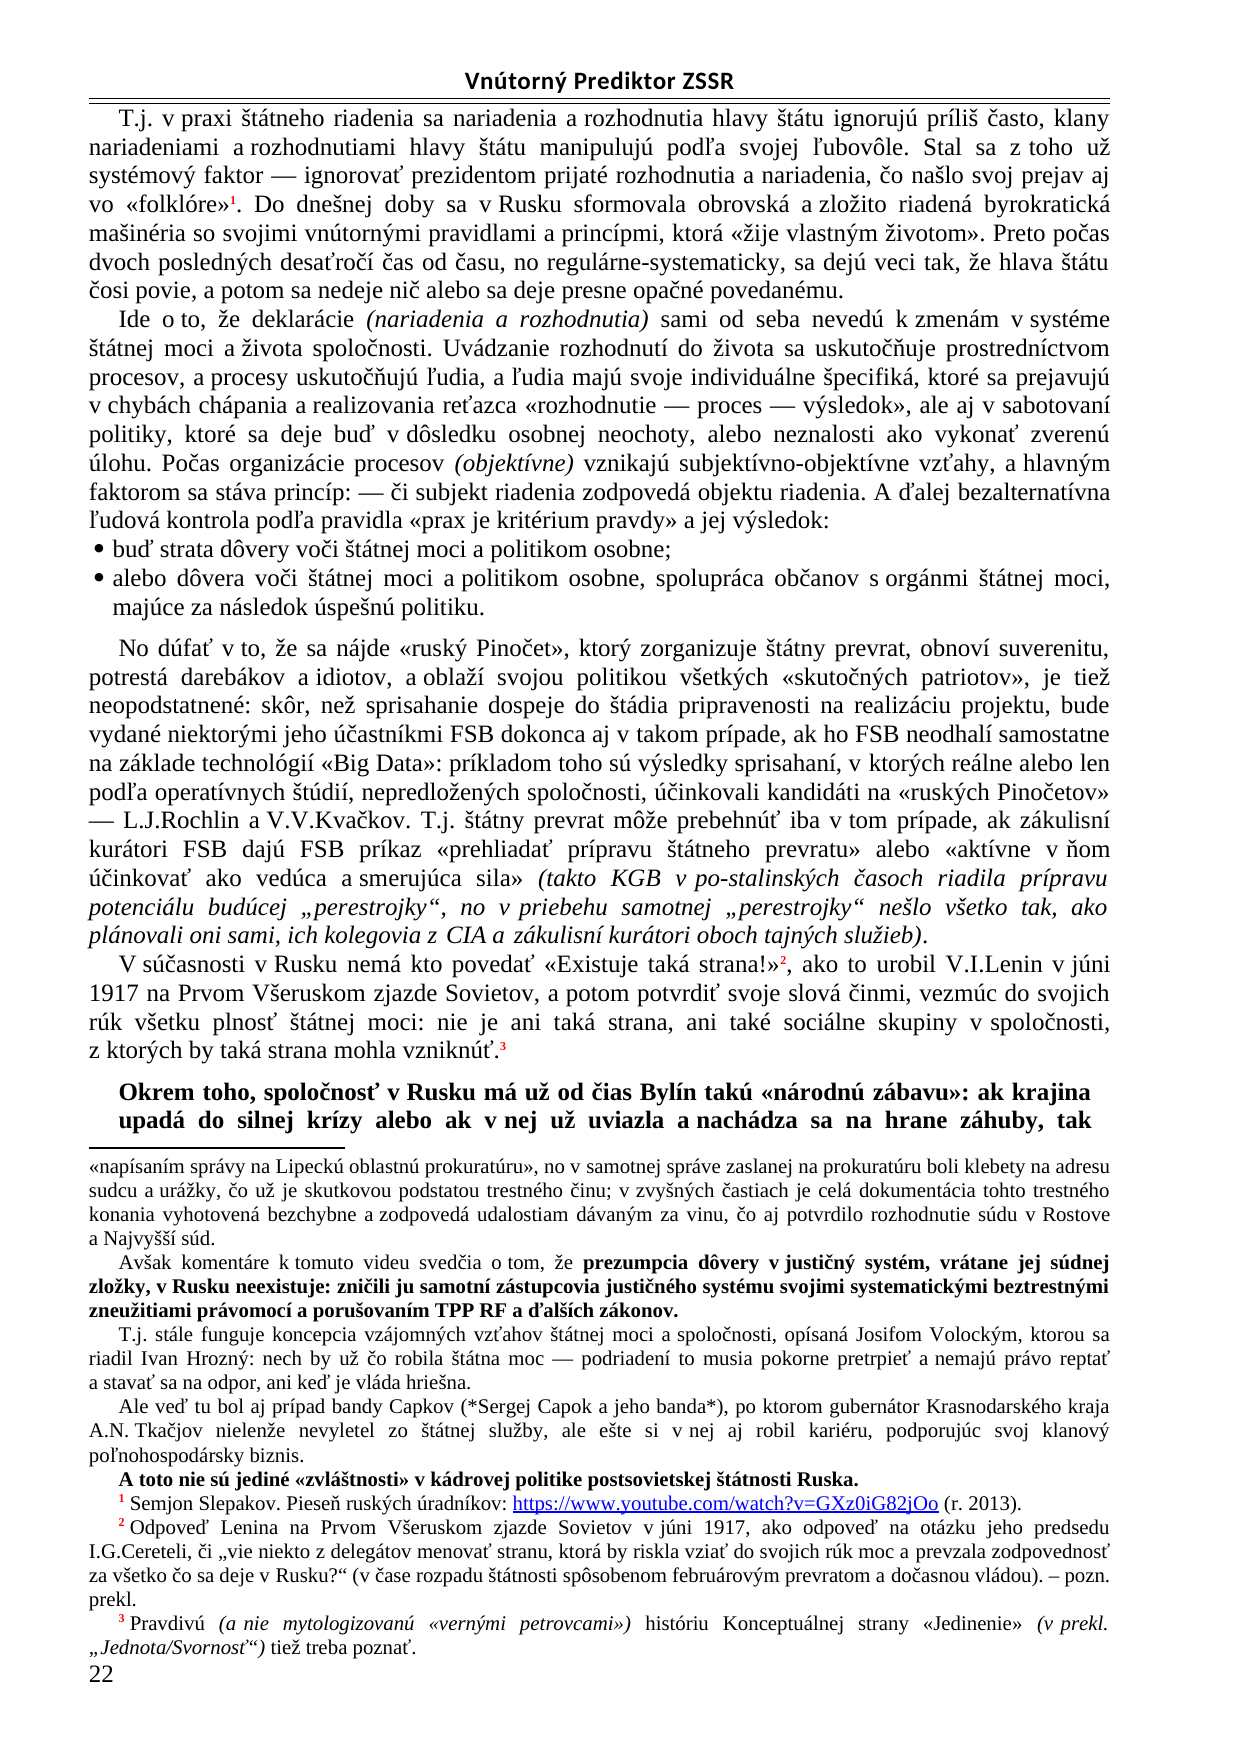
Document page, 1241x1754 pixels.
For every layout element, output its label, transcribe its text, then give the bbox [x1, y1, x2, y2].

text No dúfať v to, že sa nájde «ruský Pinočet», ktorý zorganizuje štátny prevrat, obnoví suverenitu, potrestá darebákov a idiotov, a oblaží svojou politikou všetkých «skutočných patriotov», je tiež neopodstatnené: skôr, než sprisahanie dospeje do štádia pripravenosti na realizáciu projektu, bude vydané niektorými jeho účastníkmi FSB dokonca aj v takom prípade, ak ho FSB neodhalí samostatne na základe technológií «Big Data»: príkladom toho sú výsledky sprisahaní, v ktorých reálne alebo len podľa operatívnych štúdií, nepredložených spoločnosti, účinkovali kandidáti na «ruských Pinočetov» — L.J.Rochlin a V.V.Kvačkov. T.j. štátny prevrat môže prebehnúť iba v tom prípade, ak zákulisní kurátori FSB dajú FSB príkaz «prehliadať prípravu štátneho prevratu» alebo «aktívne v ňom účinkovať ako vedúca a smerujúca sila» (takto KGB v po-stalinských časoch riadila prípravu potenciálu budúcej „perestrojky“, no v priebehu samotnej „perestrojky“ nešlo všetko tak, ako plánovali oni sami, ich kolegovia z CIA a zákulisní kurátori oboch tajných služieb). [89, 633, 1110, 949]
text T.j. stále funguje koncepcia vzájomných vzťahov štátnej moci a spoločnosti, opísaná Josifom Volockým, ktorou sa riadil Ivan Hrozný: nech by už čo robila štátna moc — podriadení to musia pokorne pretrpieť a nemajú právo reptať a stavať sa na odpor, ani keď je vláda hriešna. [89, 1322, 1110, 1394]
text Ale veď tu bol aj prípad bandy Capkov (*Sergej Capok a jeho banda*), po ktorom gubernátor Krasnodarského kraja A.N. Tkačjov nielenže nevyletel zo štátnej služby, ale ešte si v nej aj robil kariéru, podporujúc svoj klanový poľnohospodársky biznis. [89, 1394, 1110, 1467]
text Ide o to, že deklarácie (nariadenia a rozhodnutia) sami od seba nevedú k zmenám v systéme štátnej moci a života spoločnosti. Uvádzanie rozhodnutí do života sa uskutočňuje prostredníctvom procesov, a procesy uskutočňujú ľudia, a ľudia majú svoje individuálne špecifiká, ktoré sa prejavujú v chybách chápania a realizovania reťazca «rozhodnutie — proces — výsledok», ale aj v sabotovaní politiky, ktoré sa deje buď v dôsledku osobnej neochoty, alebo neznalosti ako vykonať zverenú úlohu. Počas organizácie procesov (objektívne) vznikajú subjektívno-objektívne vzťahy, a hlavným faktorom sa stáva princíp: — či subjekt riadenia zodpovedá objektu riadenia. A ďalej bezalternatívna ľudová kontrola podľa pravidla «prax je kritérium pravdy» a jej výsledok: [89, 304, 1110, 534]
text «napísaním správy na Lipeckú oblastnú prokuratúru», no v samotnej správe zaslanej na prokuratúru boli klebety na adresu sudcu a urážky, čo už je skutkovou podstatou trestného činu; v zvyšných častiach je celá dokumentácia tohto trestného konania vyhotovená bezchybne a zodpovedá udalostiam dávaným za vinu, čo aj potvrdilo rozhodnutie súdu v Rostove a Najvyšší súd. [89, 1154, 1110, 1250]
text T.j. v praxi štátneho riadenia sa nariadenia a rozhodnutia hlavy štátu ignorujú príliš často, klany nariadeniami a rozhodnutiami hlavy štátu manipulujú podľa svojej ľubovôle. Stal sa z toho už systémový faktor — ignorovať prezidentom prijaté rozhodnutia a nariadenia, čo našlo svoj prejav aj vo «folklóre». Do dnešnej doby sa v Rusku sformovala obrovská a zložito riadená byrokratická mašinéria so svojimi vnútornými pravidlami a princípmi, ktorá «žije vlastným životom». Preto počas dvoch posledných desaťročí čas od času, no regulárne-systematicky, sa dejú veci tak, že hlava štátu čosi povie, a potom sa nedeje nič alebo sa deje presne opačné povedanému. [89, 104, 1110, 304]
text V súčasnosti v Rusku nemá kto povedať «Existuje taká strana!», ako to urobil V.I.Lenin v júni 1917 na Prvom Všeruskom zjazde Sovietov, a potom potvrdiť svoje slová činmi, vezmúc do svojich rúk všetku plnosť štátnej moci: nie je ani taká strana, ani také sociálne skupiny v spoločnosti, z ktorých by taká strana mohla vzniknúť. [89, 949, 1110, 1064]
list alebo dôvera voči štátnej moci a politikom osobne, spolupráca občanov s orgánmi štátnej moci, majúce za následok úspešnú politiku. [94, 563, 1110, 621]
text Odpoveď Lenina na Prvom Všeruskom zjazde Sovietov v júni 1917, ako odpoveď na otázku jeho predsedu I.G.Cereteli, či „vie niekto z delegátov menovať stranu, ktorá by riskla vziať do svojich rúk moc a prevzala zodpovednosť za všetko čo sa deje v Rusku?“ (v čase rozpadu štátnosti spôsobenom februárovým prevratom a dočasnou vládou). – pozn. prekl. [89, 1515, 1110, 1611]
list buď strata dôvery voči štátnej moci a politikom osobne; [94, 534, 1110, 563]
text Avšak komentáre k tomuto videu svedčia o tom, že prezumpcia dôvery v justičný systém, vrátane jej súdnej zložky, v Rusku neexistuje: zničili ju samotní zástupcovia justičného systému svojimi systematickými beztrestnými zneužitiami právomocí a porušovaním TPP RF a ďalších zákonov. [89, 1250, 1110, 1322]
text Pravdivú (a nie mytologizovanú «vernými petrovcami») históriu Konceptuálnej strany «Jedinenie» (v prekl. „Jednota/Svornosť“) tiež treba poznať. [89, 1611, 1110, 1659]
text Okrem toho, spoločnosť v Rusku má už od čias Bylín takú «národnú zábavu»: ak krajina upadá do silnej krízy alebo ak v nej už uviazla a nachádza sa na hrane záhuby, tak [118, 1077, 1093, 1134]
text Semjon Slepakov. Pieseň ruských úradníkov: https://www.youtube.com/watch?v=GXz0iG82jOo (r. 2013). [89, 1491, 1110, 1515]
text A toto nie sú jediné «zvláštnosti» v kádrovej politike postsovietskej štátnosti Ruska. [89, 1467, 1110, 1491]
